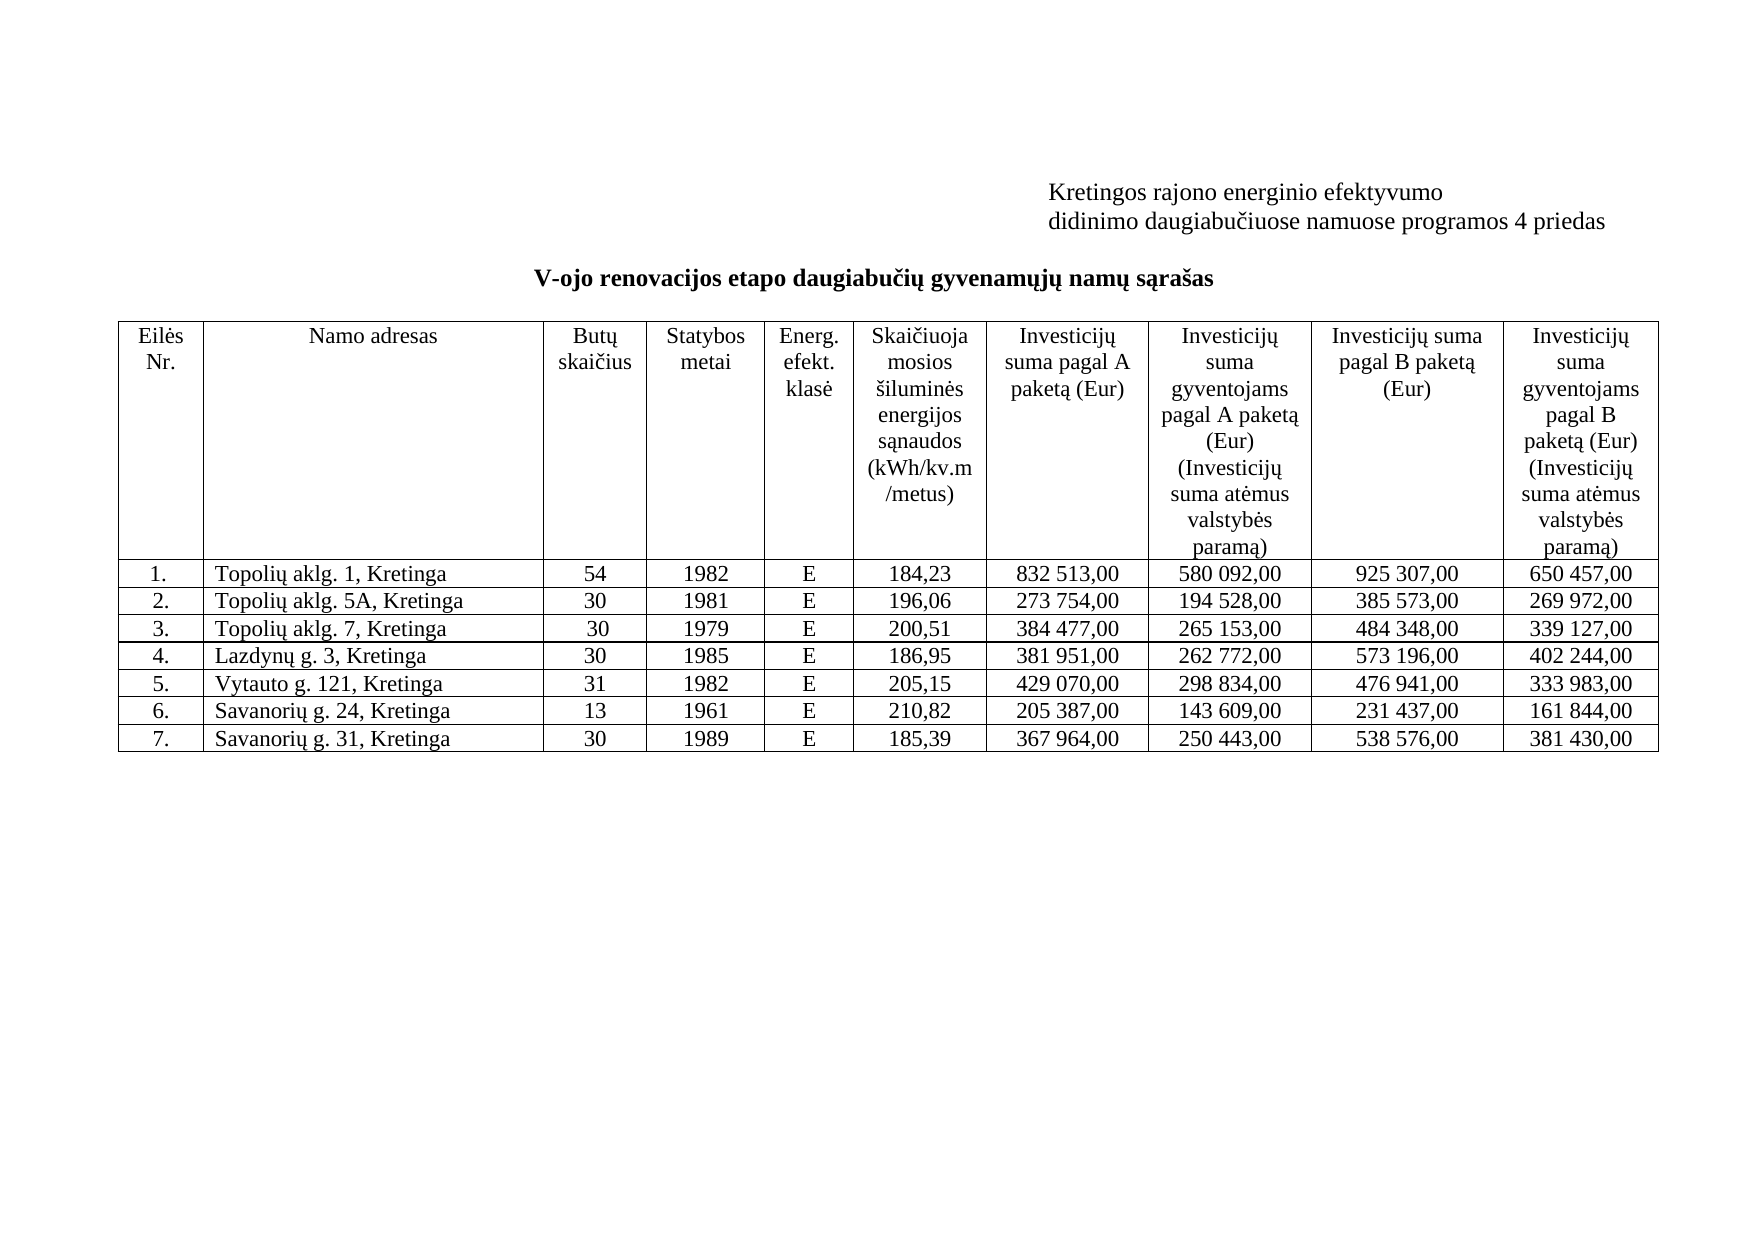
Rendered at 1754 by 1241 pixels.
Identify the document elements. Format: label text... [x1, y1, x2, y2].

table_cell 367 964,00 [987, 725, 1148, 751]
table_cell 429 070,00 [987, 670, 1148, 696]
table_cell 185,39 [854, 725, 986, 751]
table_cell 205 387,00 [987, 697, 1148, 723]
table_cell 31 [544, 670, 646, 696]
table_cell 186,95 [854, 643, 986, 669]
table_cell 476 941,00 [1312, 670, 1503, 696]
table_cell 384 477,00 [987, 615, 1148, 641]
table_cell 573 196,00 [1312, 643, 1503, 669]
table_cell Savanorių g. 31, Kretinga [204, 725, 543, 751]
table_cell 3. [119, 615, 203, 641]
table_cell 184,23 [854, 560, 986, 587]
table_header Butų skaičius [544, 322, 646, 559]
table_cell 161 844,00 [1504, 697, 1658, 723]
table_cell 832 513,00 [987, 560, 1148, 587]
table_cell 1982 [647, 670, 764, 696]
table_cell Lazdynų g. 3, Kretinga [204, 643, 543, 669]
table_cell Vytauto g. 121, Kretinga [204, 670, 543, 696]
table_cell 265 153,00 [1149, 615, 1311, 641]
text Kretingos rajono energinio efektyvumo [118, 177, 1636, 206]
table_cell 2. [119, 588, 203, 614]
table_cell 196,06 [854, 588, 986, 614]
table_cell 273 754,00 [987, 588, 1148, 614]
table_cell 4. [119, 643, 203, 669]
table_cell 650 457,00 [1504, 560, 1658, 587]
text V-ojo renovacijos etapo daugiabučių gyvenamųjų namų sąrašas [118, 263, 1636, 292]
table_cell 7. [119, 725, 203, 751]
table_cell E [765, 725, 853, 751]
table_cell 1989 [647, 725, 764, 751]
table_header Energ. efekt. klasė [765, 322, 853, 559]
table_cell 1961 [647, 697, 764, 723]
table_cell 210,82 [854, 697, 986, 723]
table_cell 925 307,00 [1312, 560, 1503, 587]
table_cell 30 [544, 615, 646, 641]
table_cell 30 [544, 643, 646, 669]
table_cell 205,15 [854, 670, 986, 696]
table_cell Topolių aklg. 5A, Kretinga [204, 588, 543, 614]
table_cell 250 443,00 [1149, 725, 1311, 751]
table_cell 538 576,00 [1312, 725, 1503, 751]
table_cell 402 244,00 [1504, 643, 1658, 669]
table_header Statybos metai [647, 322, 764, 559]
table_cell 381 430,00 [1504, 725, 1658, 751]
table_header Investicijų suma pagal A paketą (Eur) [987, 322, 1148, 559]
table_cell 1982 [647, 560, 764, 587]
table_header Investicijų suma gyventojams pagal B paketą (Eur) (Investicijų suma atėmus valstybės paramą) [1504, 322, 1658, 559]
table_cell 269 972,00 [1504, 588, 1658, 614]
table_cell E [765, 560, 853, 587]
table_cell 13 [544, 697, 646, 723]
table_cell E [765, 588, 853, 614]
table_cell 6. [119, 697, 203, 723]
table_cell 484 348,00 [1312, 615, 1503, 641]
table_cell Savanorių g. 24, Kretinga [204, 697, 543, 723]
table_cell Topolių aklg. 7, Kretinga [204, 615, 543, 641]
table_header Skaičiuojamosios šiluminės energijos sąnaudos (kWh/kv.m/metus) [854, 322, 986, 559]
text didinimo daugiabučiuose namuose programos 4 priedas [118, 206, 1636, 235]
table_cell 54 [544, 560, 646, 587]
table_cell 143 609,00 [1149, 697, 1311, 723]
table_cell Topolių aklg. 1, Kretinga [204, 560, 543, 587]
table_cell 30 [544, 588, 646, 614]
table_cell 339 127,00 [1504, 615, 1658, 641]
table_header Investicijų suma pagal B paketą (Eur) [1312, 322, 1503, 559]
table_cell E [765, 643, 853, 669]
table_cell 333 983,00 [1504, 670, 1658, 696]
table_cell 385 573,00 [1312, 588, 1503, 614]
table_cell 580 092,00 [1149, 560, 1311, 587]
table_header Investicijų suma gyventojams pagal A paketą (Eur) (Investicijų suma atėmus valstybės paramą) [1149, 322, 1311, 559]
table_cell 200,51 [854, 615, 986, 641]
table_cell 262 772,00 [1149, 643, 1311, 669]
table_cell 30 [544, 725, 646, 751]
table_header Eilės Nr. [119, 322, 203, 559]
table_cell E [765, 670, 853, 696]
table_cell 1985 [647, 643, 764, 669]
table_cell 1981 [647, 588, 764, 614]
table_cell 381 951,00 [987, 643, 1148, 669]
table_cell 298 834,00 [1149, 670, 1311, 696]
table_cell E [765, 615, 853, 641]
table_cell E [765, 697, 853, 723]
table_cell 1979 [647, 615, 764, 641]
table_cell 194 528,00 [1149, 588, 1311, 614]
table_cell 1. [119, 560, 203, 587]
table_cell 5. [119, 670, 203, 696]
table_cell 231 437,00 [1312, 697, 1503, 723]
table_header Namo adresas [204, 322, 543, 559]
